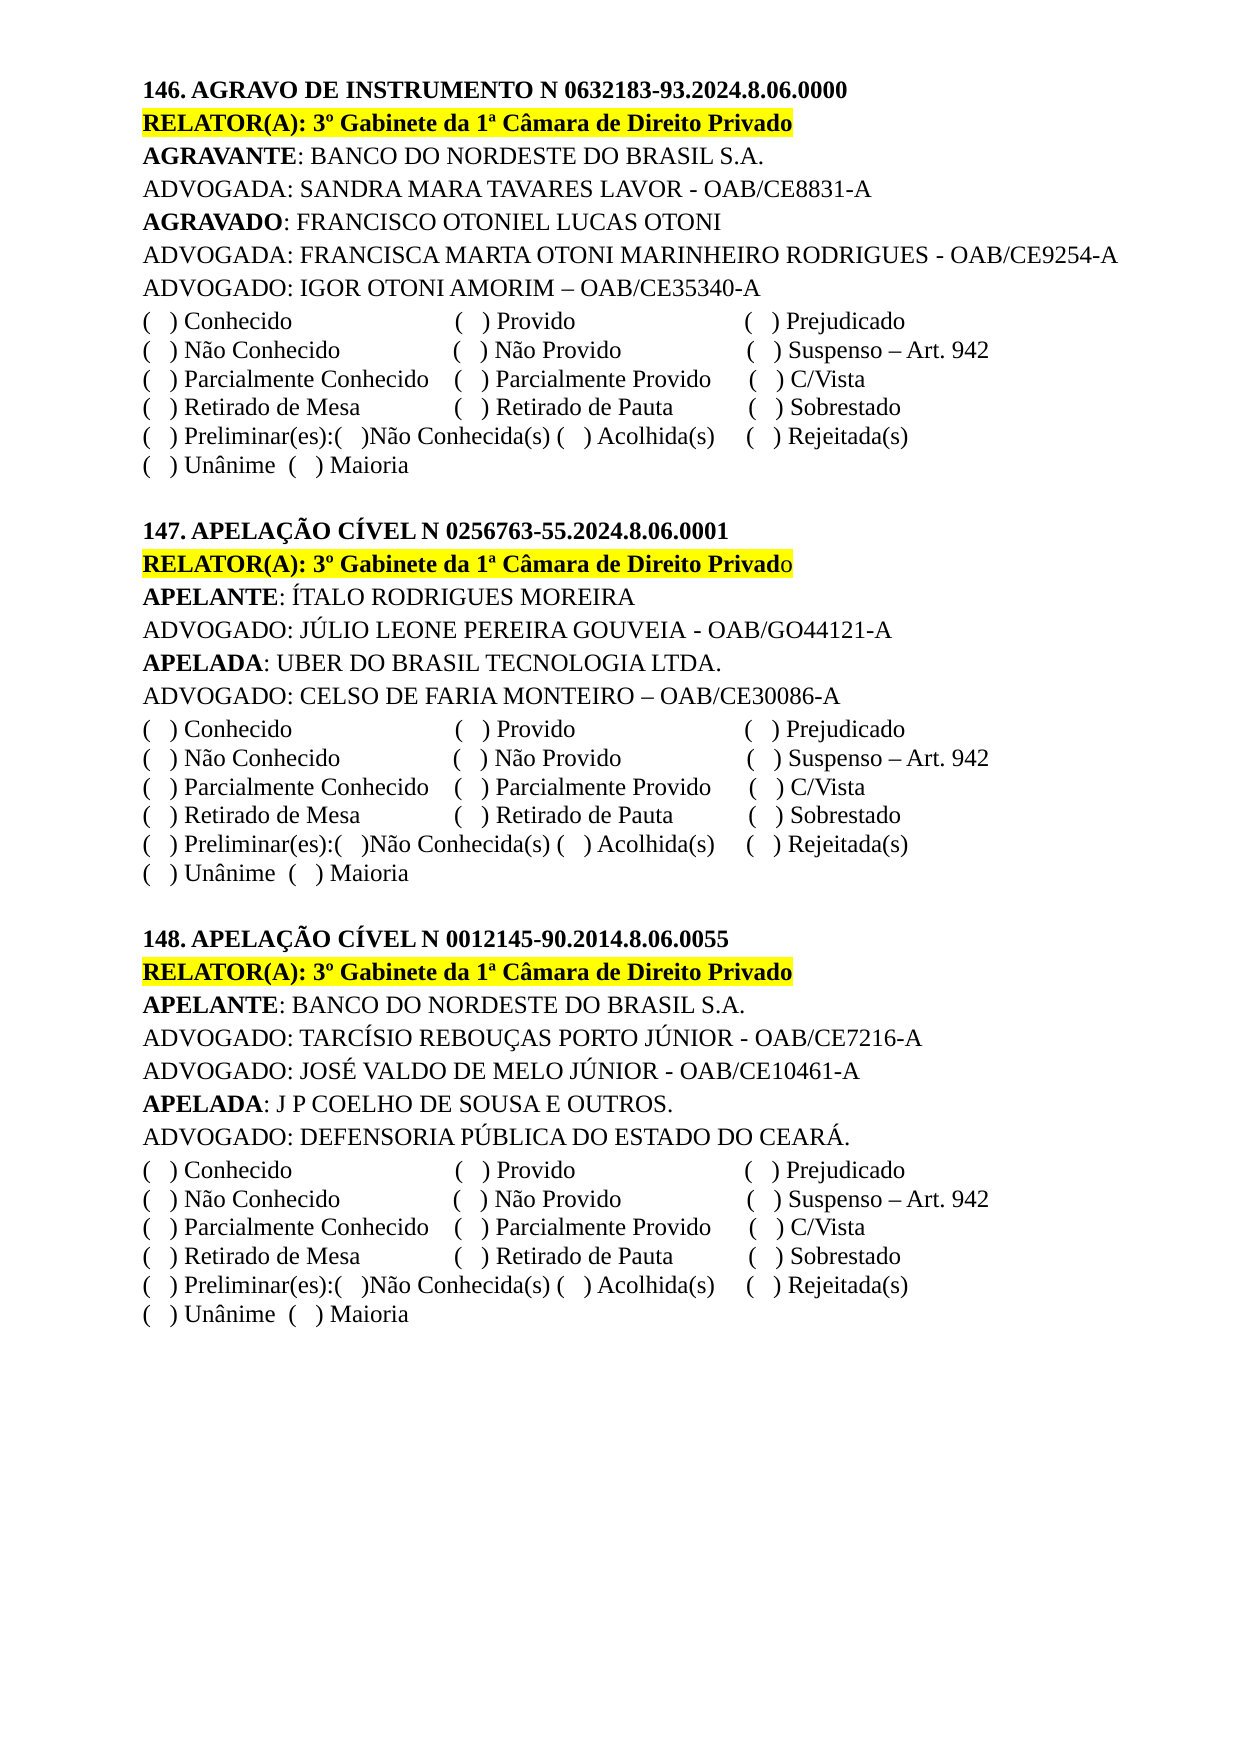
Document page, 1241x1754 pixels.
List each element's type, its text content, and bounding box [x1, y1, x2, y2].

text ( ) Preliminar(es):( )Não Conhecida(s) ( ) Acolhida(s) ( ) Rejeitada(s) [142, 829, 1158, 858]
text ( ) Parcialmente Conhecido ( ) Parcialmente Provido ( ) C/Vista [142, 772, 1158, 800]
text ( ) Conhecido ( ) Provido ( ) Prejudicado [142, 1155, 1141, 1184]
text ( ) Parcialmente Conhecido ( ) Parcialmente Provido ( ) C/Vista [142, 1212, 1158, 1241]
text ( ) Parcialmente Conhecido ( ) Parcialmente Provido ( ) C/Vista [142, 364, 1158, 392]
text ADVOGADO: DEFENSORIA PÚBLICA DO ESTADO DO CEARÁ. [142, 1122, 1141, 1151]
text ( ) Retirado de Mesa ( ) Retirado de Pauta ( ) Sobrestado [142, 800, 1158, 829]
text ( ) Preliminar(es):( )Não Conhecida(s) ( ) Acolhida(s) ( ) Rejeitada(s) [142, 421, 1158, 450]
text ( ) Não Conhecido ( ) Não Provido ( ) Suspenso – Art. 942 [142, 1184, 1158, 1212]
text ( ) Não Conhecido ( ) Não Provido ( ) Suspenso – Art. 942 [142, 743, 1158, 772]
text ( ) Preliminar(es):( )Não Conhecida(s) ( ) Acolhida(s) ( ) Rejeitada(s) [142, 1270, 1158, 1299]
text 146. AGRAVO DE INSTRUMENTO N 0632183-93.2024.8.06.0000 RELATOR(A): 3º Gabinete da 1ª Câmara de Direito Privado AGRAVANTE: BANCO DO NORDESTE DO BRASIL S.A. ADVOGADA: SANDRA MARA TAVARES LAVOR - OAB/CE8831-A AGRAVADO: FRANCISCO OTONIEL LUCAS OTONI ADVOGADA: FRANCISCA MARTA OTONI MARINHEIRO RODRIGUES - OAB/CE9254-A ADVOGADO: IGOR OTONI AMORIM – OAB/CE35340-A [142, 75, 1141, 302]
text ( ) Unânime ( ) Maioria 147. APELAÇÃO CÍVEL N 0256763-55.2024.8.06.0001 RELATOR(A): 3º Gabinete da 1ª Câmara de Direito Privado APELANTE: ÍTALO RODRIGUES MOREIRA ADVOGADO: JÚLIO LEONE PEREIRA GOUVEIA - OAB/GO44121-A APELADA: UBER DO BRASIL TECNOLOGIA LTDA. ADVOGADO: CELSO DE FARIA MONTEIRO – OAB/CE30086-A [142, 450, 1141, 710]
text ( ) Conhecido ( ) Provido ( ) Prejudicado [142, 306, 1141, 335]
text ( ) Unânime ( ) Maioria 148. APELAÇÃO CÍVEL N 0012145-90.2014.8.06.0055 RELATOR(A): 3º Gabinete da 1ª Câmara de Direito Privado APELANTE: BANCO DO NORDESTE DO BRASIL S.A. ADVOGADO: TARCÍSIO REBOUÇAS PORTO JÚNIOR - OAB/CE7216-A ADVOGADO: JOSÉ VALDO DE MELO JÚNIOR - OAB/CE10461-A APELADA: J P COELHO DE SOUSA E OUTROS. [142, 858, 1141, 1118]
text ( ) Unânime ( ) Maioria [142, 1299, 1141, 1393]
text ( ) Retirado de Mesa ( ) Retirado de Pauta ( ) Sobrestado [142, 1241, 1158, 1270]
text ( ) Retirado de Mesa ( ) Retirado de Pauta ( ) Sobrestado [142, 392, 1158, 421]
text ( ) Conhecido ( ) Provido ( ) Prejudicado [142, 714, 1141, 743]
text ( ) Não Conhecido ( ) Não Provido ( ) Suspenso – Art. 942 [142, 335, 1158, 364]
